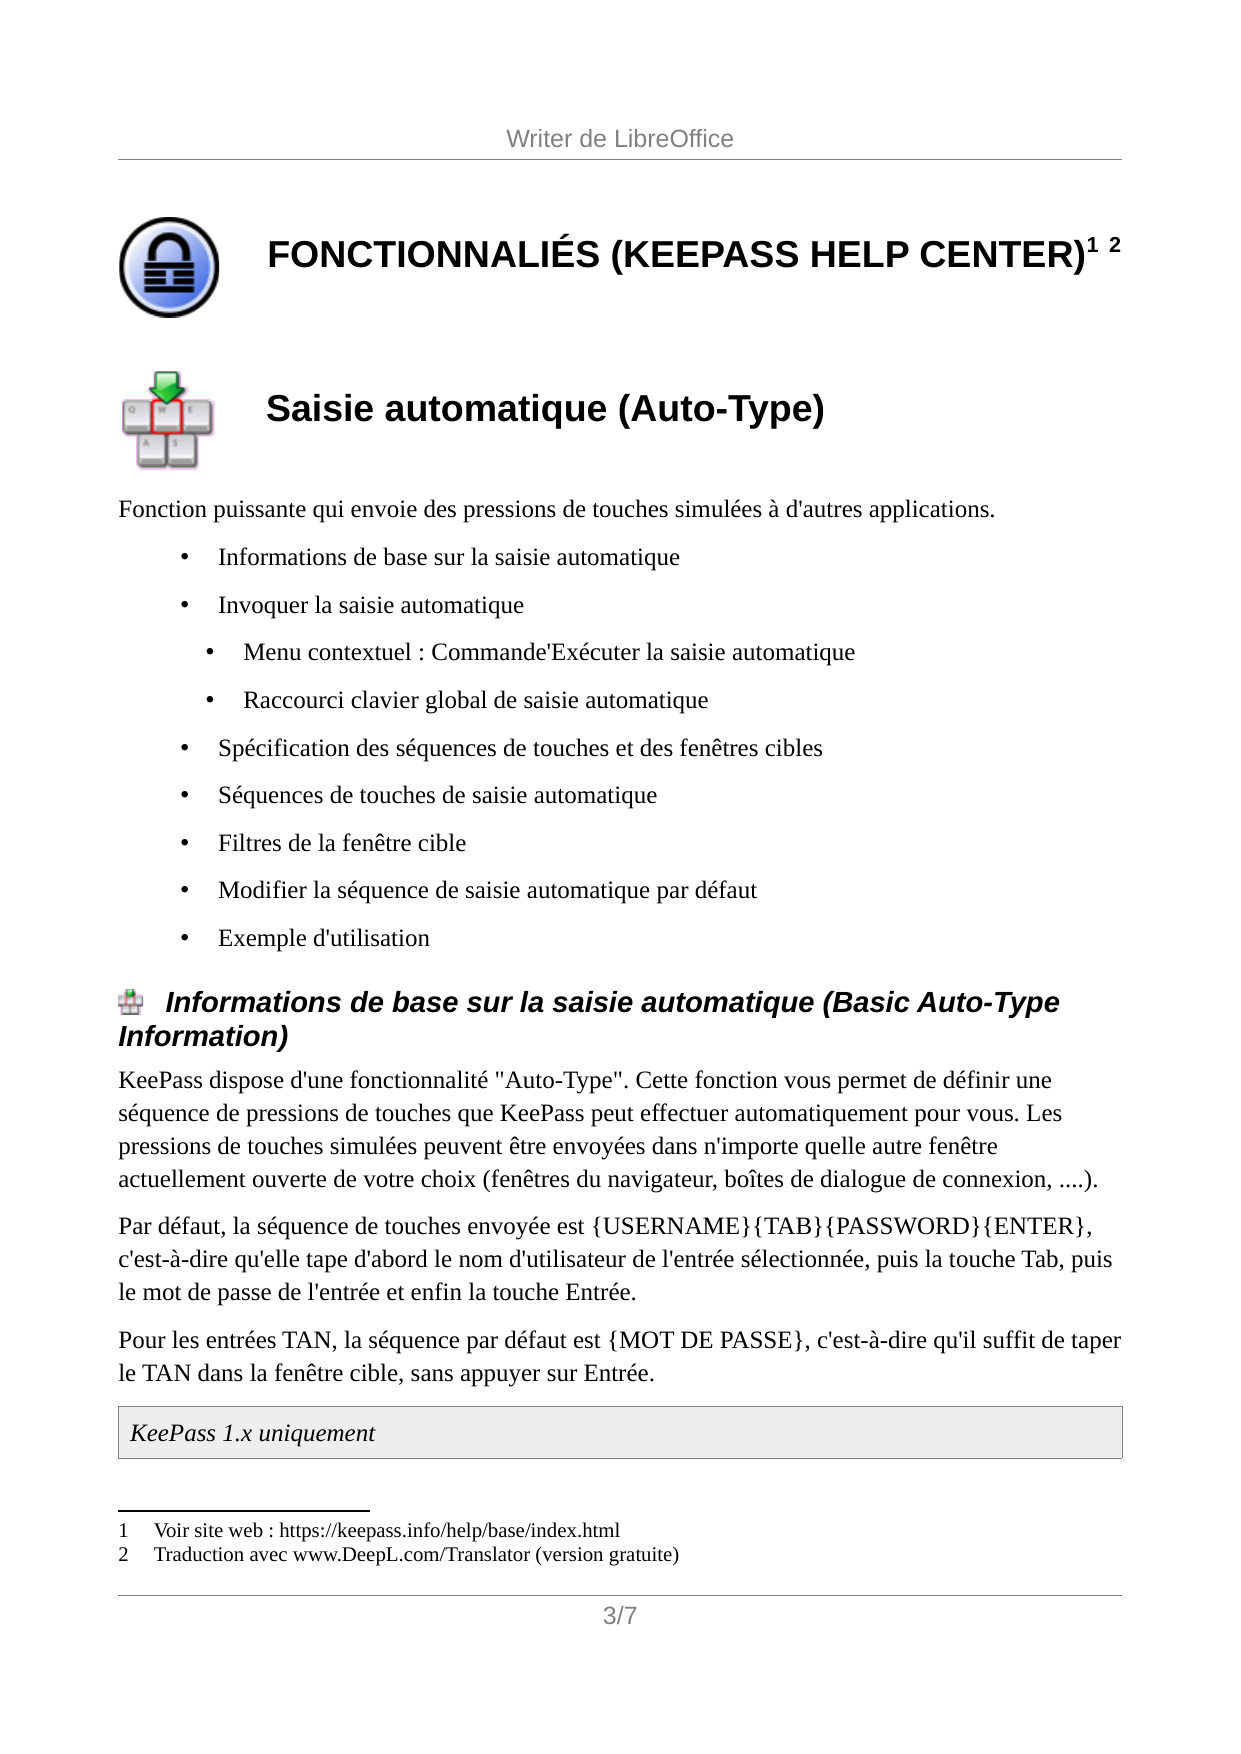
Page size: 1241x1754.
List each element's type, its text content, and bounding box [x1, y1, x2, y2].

list Informations de base sur la saisie automatique [180, 542, 1122, 571]
list Menu contextuel : Commande'Exécuter la saisie automatique [206, 637, 1122, 666]
picture [119, 217, 220, 318]
text KeePass 1.x uniquement [119, 1407, 1122, 1458]
picture [118, 371, 219, 471]
list Invoquer la saisie automatique [180, 590, 1122, 618]
list Modifier la séquence de saisie automatique par défaut [180, 875, 1122, 904]
text Voir site web : https://keepass.info/help/base/index.html [118, 1517, 1122, 1542]
text Fonction puissante qui envoie des pressions de touches simulées à d'autres applications. [118, 494, 1122, 523]
text Pour les entrées TAN, la séquence par défaut est {MOT DE PASSE}, c'est-à-dire qu'il suffit de taper le TAN dans la fenêtre cible, sans appuyer sur Entrée. [118, 1325, 1122, 1387]
list Raccourci clavier global de saisie automatique [206, 685, 1122, 714]
subtitle Informations de base sur la saisie automatique (Basic Auto-Type Information) [118, 985, 1122, 1052]
list Séquences de touches de saisie automatique [180, 780, 1122, 809]
text KeePass dispose d'une fonctionnalité "Auto-Type". Cette fonction vous permet de définir une séquence de pressions de touches que KeePass peut effectuer automatiquement pour vous. Les pressions de touches simulées peuvent être envoyées dans n'importe quelle autre fenêtre actuellement ouverte de votre choix (fenêtres du navigateur, boîtes de dialogue de connexion, ....). [118, 1065, 1122, 1193]
picture [118, 989, 144, 1015]
subtitle Saisie automatique (Auto-Type) [219, 371, 1122, 471]
list Spécification des séquences de touches et des fenêtres cibles [180, 733, 1122, 761]
list Exemple d'utilisation [180, 923, 1122, 952]
text Par défaut, la séquence de touches envoyée est {USERNAME}{TAB}{PASSWORD}{ENTER}, c'est-à-dire qu'elle tape d'abord le nom d'utilisateur de l'entrée sélectionnée, puis la touche Tab, puis le mot de passe de l'entrée et enfin la touche Entrée. [118, 1211, 1122, 1306]
subtitle Fonctionnaliés (Keepass Help Center) [220, 218, 1122, 318]
text Traduction avec www.DeepL.com/Translator (version gratuite) [118, 1542, 1122, 1566]
list Filtres de la fenêtre cible [180, 828, 1122, 857]
